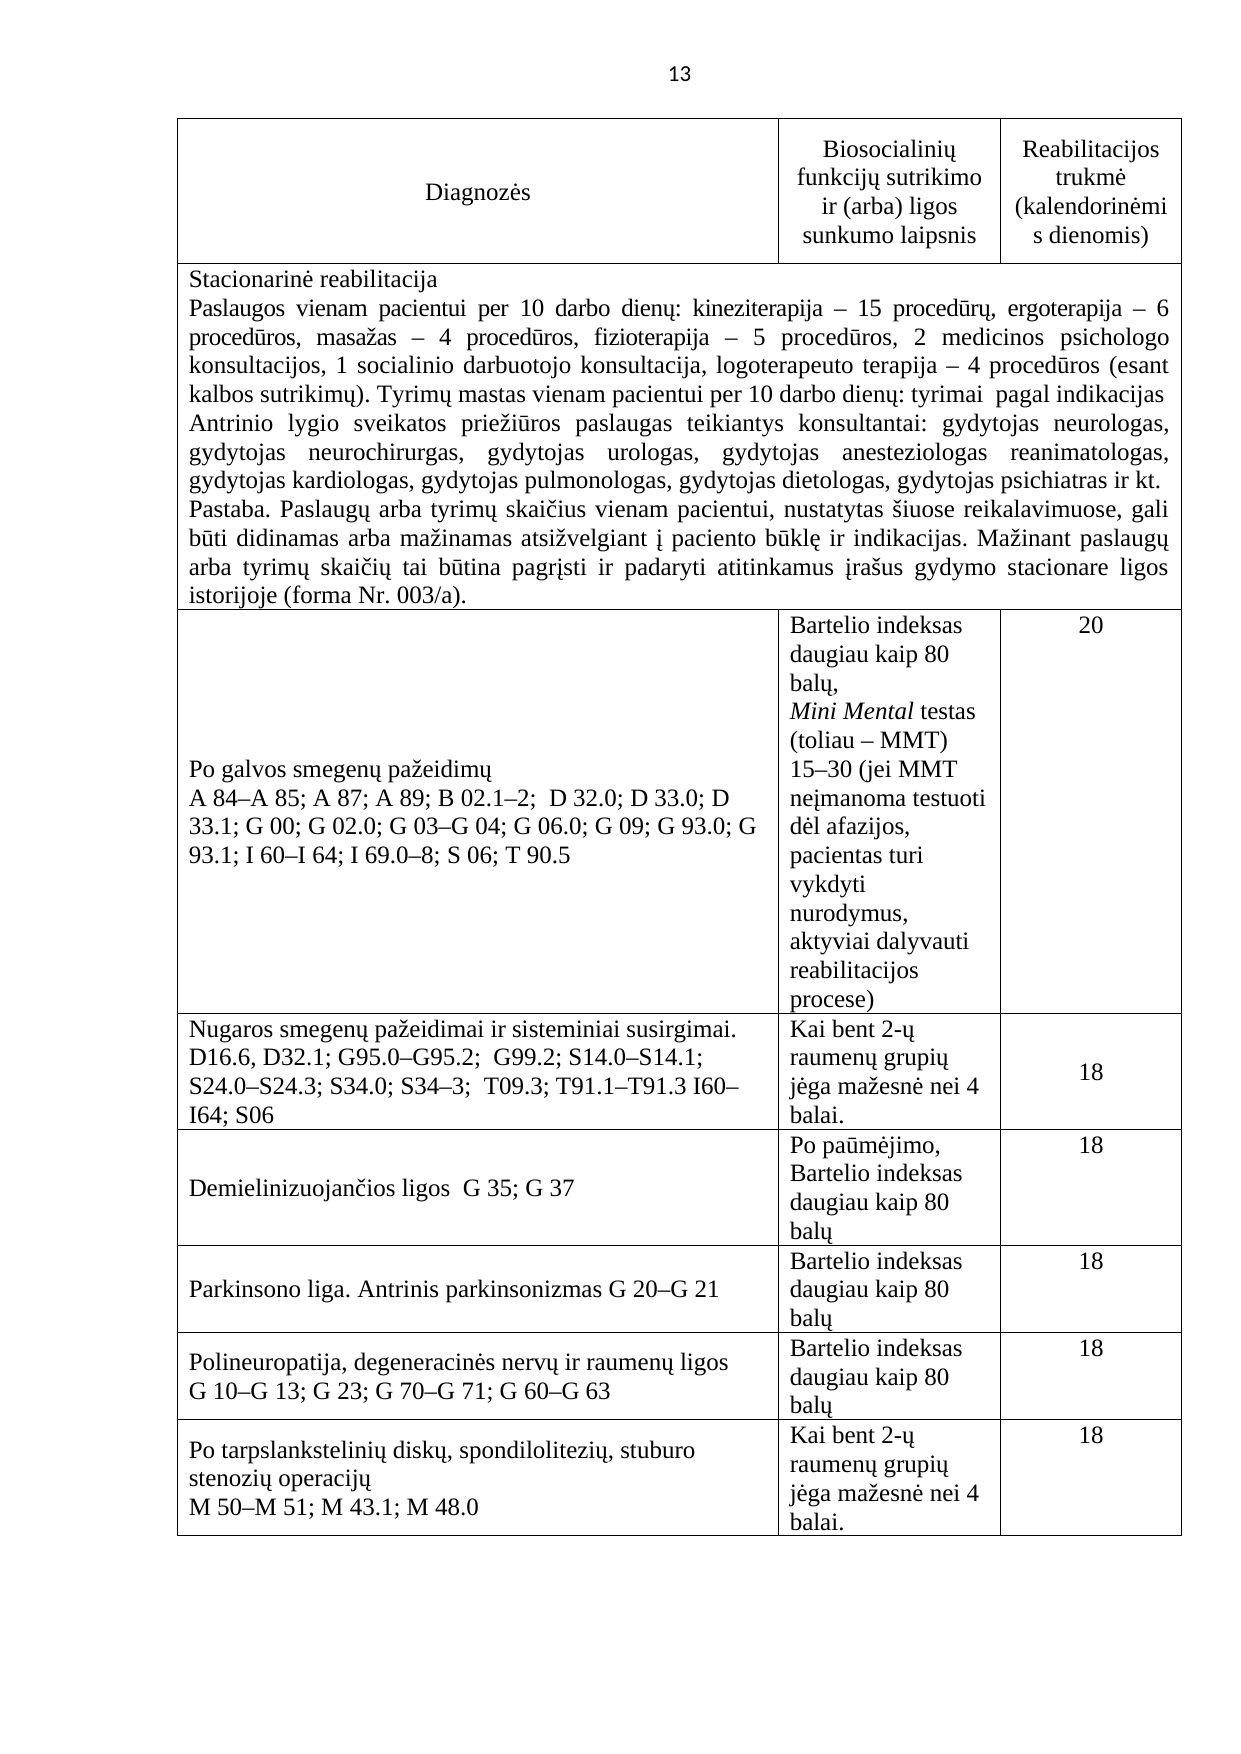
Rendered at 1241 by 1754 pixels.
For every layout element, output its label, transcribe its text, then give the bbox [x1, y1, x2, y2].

table_cell Bartelio indeksas daugiau kaip 80 balų [779, 1333, 1000, 1419]
table_cell Demielinizuojančios ligos G 35; G 37 [178, 1130, 778, 1245]
table_cell 18 [1001, 1246, 1181, 1332]
table_header Diagnozės [178, 119, 778, 263]
table_cell Stacionarinė reabilitacija Paslaugos vienam pacientui per 10 darbo dienų: kineziterapija – 15 procedūrų, ergoterapija – 6 procedūros, masažas – 4 procedūros, fizioterapija – 5 procedūros, 2 medicinos psichologo konsultacijos, 1 socialinio darbuotojo konsultacija, logoterapeuto terapija – 4 procedūros (esant kalbos sutrikimų). Tyrimų mastas vienam pacientui per 10 darbo dienų: tyrimai pagal indikacijas Antrinio lygio sveikatos priežiūros paslaugas teikiantys konsultantai: gydytojas neurologas, gydytojas neurochirurgas, gydytojas urologas, gydytojas anesteziologas reanimatologas, gydytojas kardiologas, gydytojas pulmonologas, gydytojas dietologas, gydytojas psichiatras ir kt. Pastaba. Paslaugų arba tyrimų skaičius vienam pacientui, nustatytas šiuose reikalavimuose, gali būti didinamas arba mažinamas atsižvelgiant į paciento būklę ir indikacijas. Mažinant paslaugų arba tyrimų skaičių tai būtina pagrįsti ir padaryti atitinkamus įrašus gydymo stacionare ligos istorijoje (forma Nr. 003/a). [178, 264, 1181, 609]
table_cell Kai bent 2-ų raumenų grupių jėga mažesnė nei 4 balai. [779, 1014, 1000, 1129]
table_cell Polineuropatija, degeneracinės nervų ir raumenų ligos G 10–G 13; G 23; G 70–G 71; G 60–G 63 [178, 1333, 778, 1419]
table_header Reabilitacijos trukmė (kalendorinėmis dienomis) [1001, 119, 1181, 263]
table_cell Kai bent 2-ų raumenų grupių jėga mažesnė nei 4 balai. [779, 1420, 1000, 1535]
table_cell Bartelio indeksas daugiau kaip 80 balų [779, 1246, 1000, 1332]
table_header Biosocialinių funkcijų sutrikimo ir (arba) ligos sunkumo laipsnis [779, 119, 1000, 263]
table_cell 18 [1001, 1130, 1181, 1245]
table_cell Po tarpslankstelinių diskų, spondilolitezių, stuburo stenozių operacijų M 50–M 51; M 43.1; M 48.0 [178, 1420, 778, 1535]
table_cell 18 [1001, 1420, 1181, 1535]
table_cell 18 [1001, 1333, 1181, 1419]
table_cell Bartelio indeksas daugiau kaip 80 balų, Mini Mental testas (toliau – MMT) 15–30 (jei MMT neįmanoma testuoti dėl afazijos, pacientas turi vykdyti nurodymus, aktyviai dalyvauti reabilitacijos procese) [779, 610, 1000, 1013]
table_cell Parkinsono liga. Antrinis parkinsonizmas G 20–G 21 [178, 1246, 778, 1332]
table_cell Nugaros smegenų pažeidimai ir sisteminiai susirgimai. D16.6, D32.1; G95.0–G95.2; G99.2; S14.0–S14.1; S24.0–S24.3; S34.0; S34–3; T09.3; T91.1–T91.3 I60–I64; S06 [178, 1014, 778, 1129]
table_cell Po paūmėjimo, Bartelio indeksas daugiau kaip 80 balų [779, 1130, 1000, 1245]
table_cell 18 [1001, 1014, 1181, 1129]
table_cell 20 [1001, 610, 1181, 1013]
table_cell Po galvos smegenų pažeidimų A 84–A 85; A 87; A 89; B 02.1–2; D 32.0; D 33.0; D 33.1; G 00; G 02.0; G 03–G 04; G 06.0; G 09; G 93.0; G 93.1; I 60–I 64; I 69.0–8; S 06; T 90.5 [178, 610, 778, 1013]
